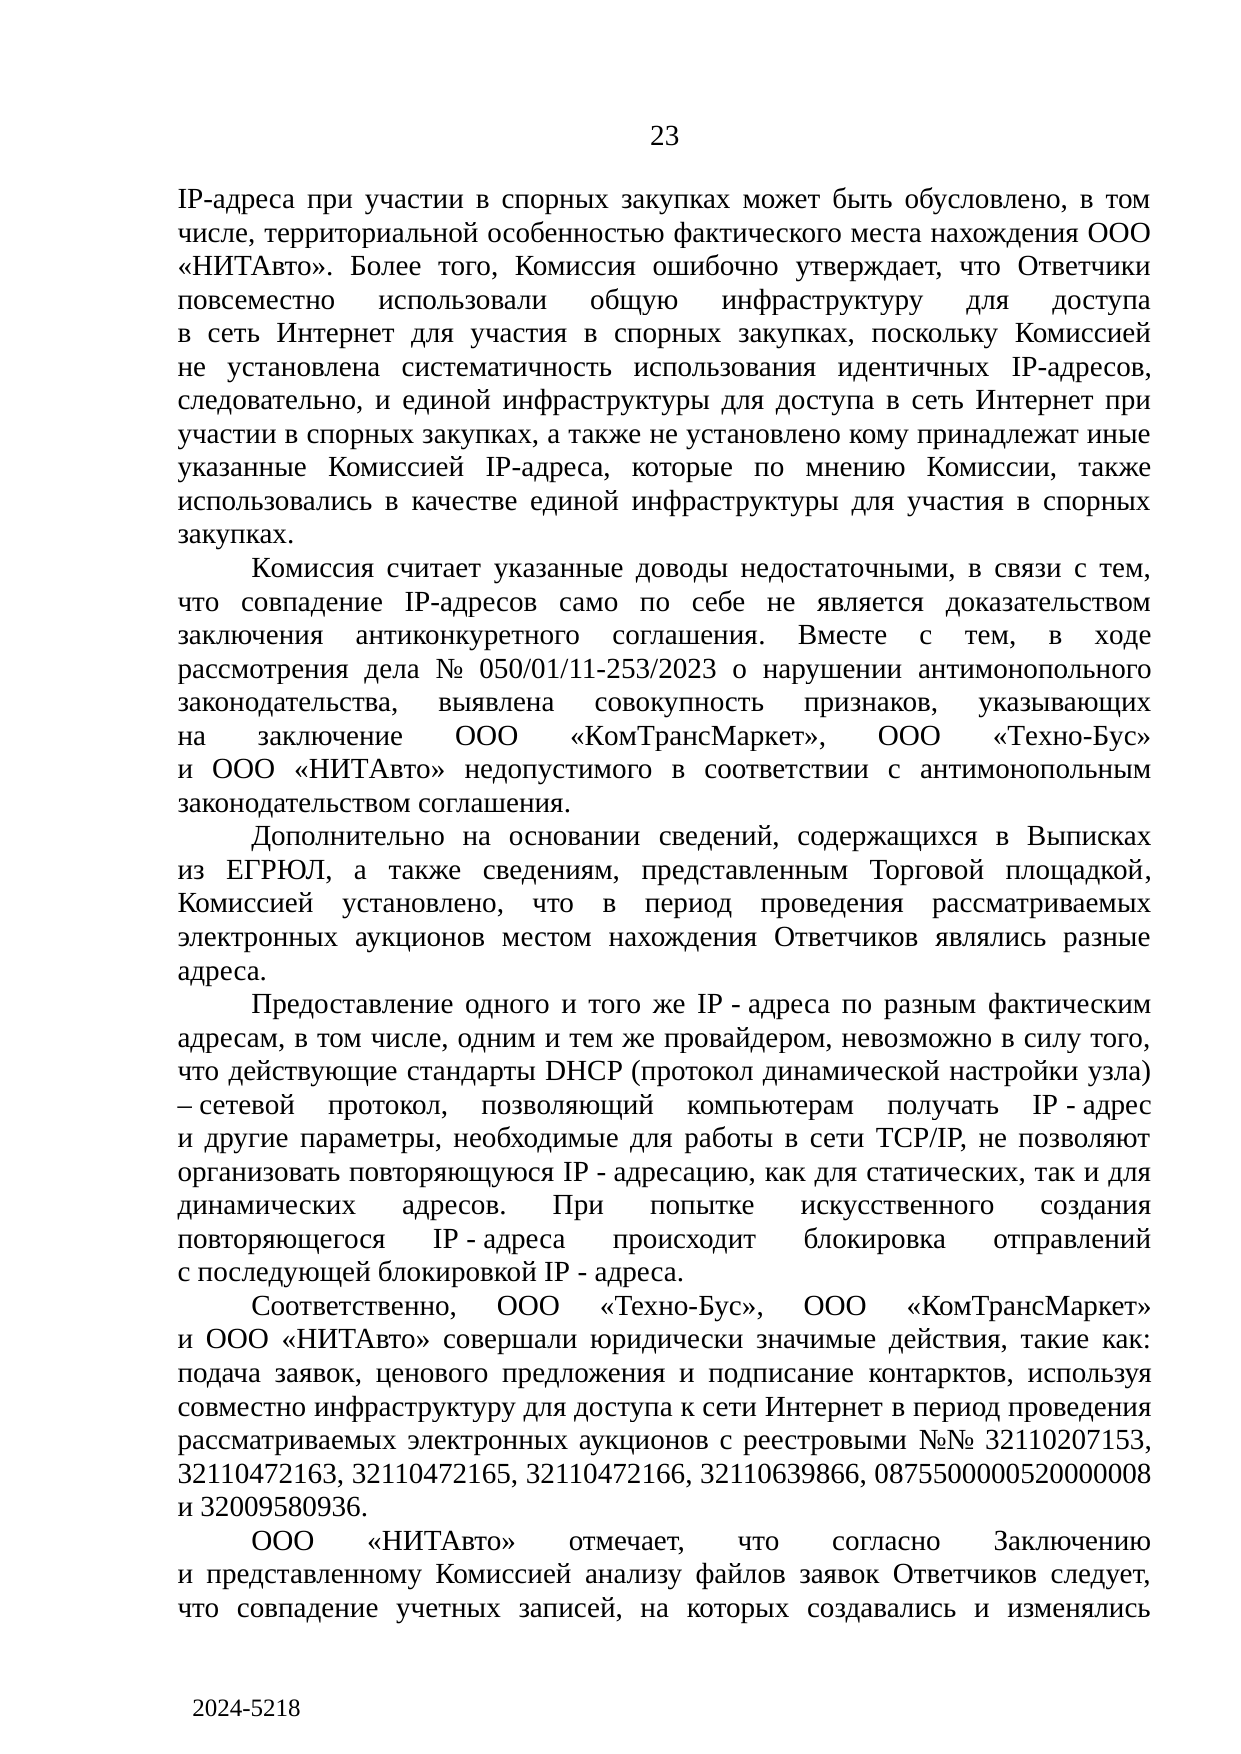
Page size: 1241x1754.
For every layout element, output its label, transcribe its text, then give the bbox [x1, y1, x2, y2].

text IP-адреса при участии в спорных закупках может быть обусловлено, в том числе, территориальной особенностью фактического места нахождения ООО «НИТАвто». Более того, Комиссия ошибочно утверждает, что Ответчики повсеместно использовали общую инфраструктуру для доступа в сеть Интернет для участия в спорных закупках, поскольку Комиссией не установлена систематичность использования идентичных IP-адресов, следовательно, и единой инфраструктуры для доступа в сеть Интернет при участии в спорных закупках, а также не установлено кому принадлежат иные указанные Комиссией IP-адреса, которые по мнению Комиссии, также использовались в качестве единой инфраструктуры для участия в спорных закупках. [177, 181, 1152, 550]
text Предоставление одного и того же IP - адреса по разным фактическим адресам, в том числе, одним и тем же провайдером, невозможно в силу того, что действующие стандарты DHCP (протокол динамической настройки узла) – сетевой протокол, позволяющий компьютерам получать IP - адрес и другие параметры, необходимые для работы в сети TCP/IP, не позволяют организовать повторяющуюся IP - адресацию, как для статических, так и для динамических адресов. При попытке искусственного создания повторяющегося IP - адреса происходит блокировка отправлений с последующей блокировкой IP - адреса. [177, 986, 1152, 1288]
text Дополнительно на основании сведений, содержащихся в Выписках из ЕГРЮЛ, а также сведениям, представленным Торговой площадкой, Комиссией установлено, что в период проведения рассматриваемых электронных аукционов местом нахождения Ответчиков являлись разные адреса. [177, 818, 1152, 986]
text Соответственно, ООО «Техно-Бус», ООО «КомТрансМаркет» и ООО «НИТАвто» совершали юридически значимые действия, такие как: подача заявок, ценового предложения и подписание контарктов, используя совместно инфраструктуру для доступа к сети Интернет в период проведения рассматриваемых электронных аукционов с реестровыми №№ 32110207153, 32110472163, 32110472165, 32110472166, 32110639866, 0875500000520000008 и 32009580936. [177, 1288, 1152, 1523]
text Комиссия считает указанные доводы недостаточными, в связи с тем, что совпадение IP‑адресов само по себе не является доказательством заключения антиконкуретного соглашения. Вместе с тем, в ходе рассмотрения дела № 050/01/11-253/2023 о нарушении антимонопольного законодательства, выявлена совокупность признаков, указывающих на заключение ООО «КомТрансМаркет», ООО «Техно-Бус» и ООО «НИТАвто» недопустимого в соответствии с антимонопольным законодательством соглашения. [177, 550, 1152, 818]
text ООО «НИТАвто» отмечает, что согласно Заключению и представленному Комиссией анализу файлов заявок Ответчиков следует, что совпадение учетных записей, на которых создавались и изменялись [177, 1523, 1152, 1623]
